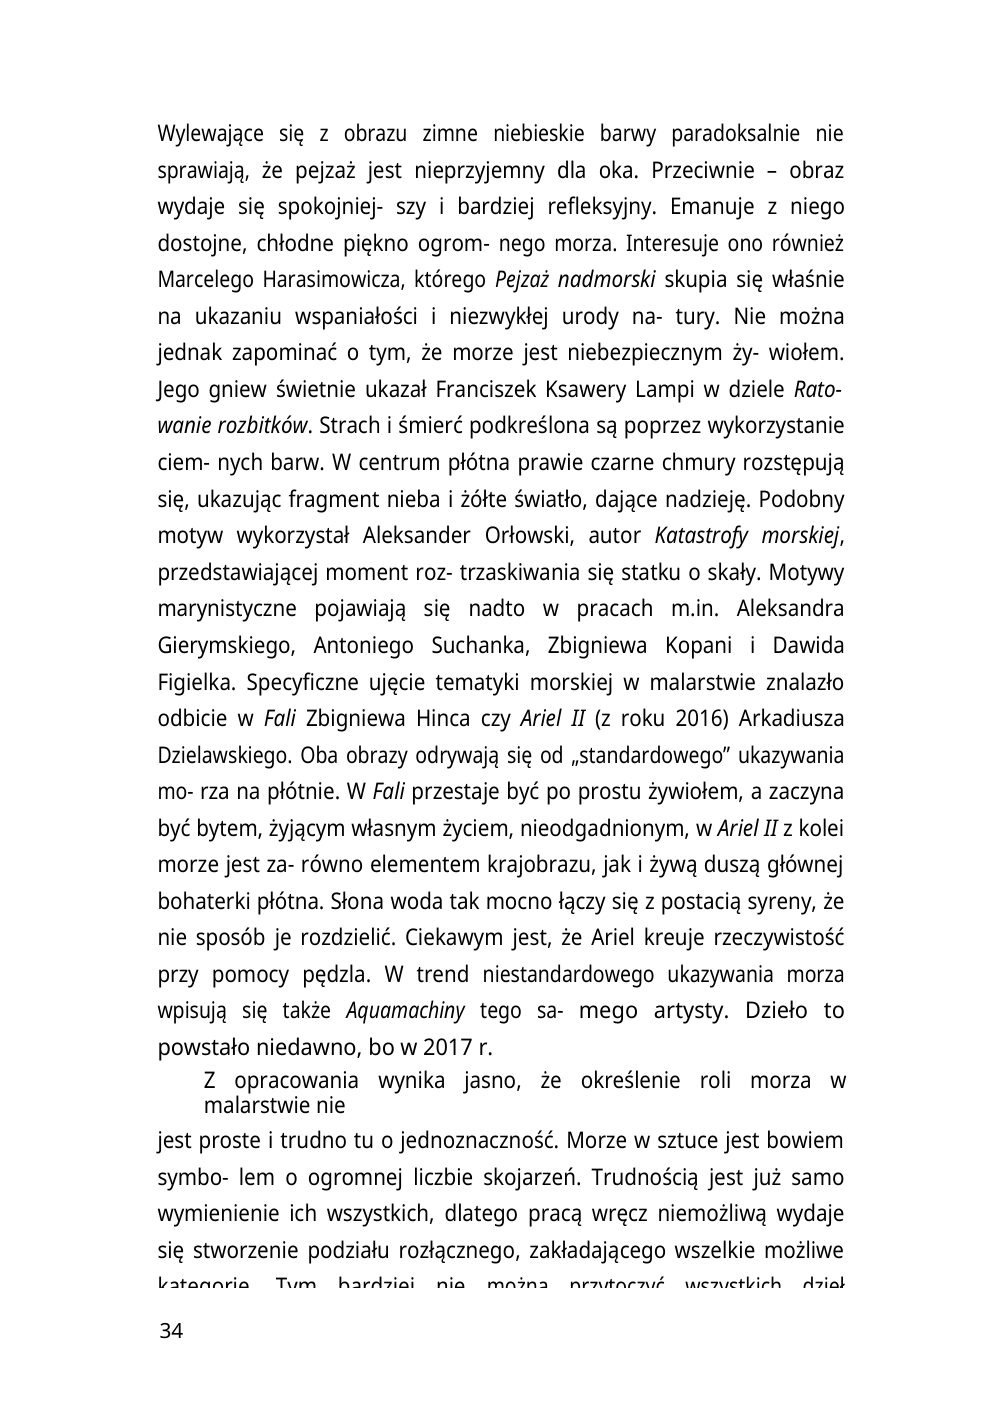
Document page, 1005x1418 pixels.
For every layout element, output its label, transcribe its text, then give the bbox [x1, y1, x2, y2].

text jest proste i trudno tu o jednoznaczność. Morze w sztuce jest bowiem symbo- lem o ogromnej liczbie skojarzeń. Trudnością jest już samo wymienienie ich wszystkich, dlatego pracą wręcz niemożliwą wydaje się stworzenie podziału rozłącznego, zakładającego wszelkie możliwe kategorie. Tym bardziej nie można przytoczyć wszystkich dzieł marynistycznych i scharakteryzować funk- cji, jaką morze w nich pełni. Warto jednak pochylić się nad tą tematyką, po- nieważ pomimo wieków zainteresowania marynistyką temat ten wciąż pozo- staje w znacznej mierze niezbadany, a studia nad nim są nad wyraz pasjonujące. Dla człowieka morze jest mniej lub bardziej istotną częścią życia, dla każdej jednostki może oznaczać coś innego – od wolności po śmierć. Nadal jest nie- zwykle ważne dla społeczeństw, żegluga bowiem wciąż jest jednym ze środków [157, 1124, 845, 1288]
text 348 [159, 1316, 193, 1346]
text Wylewające się z obrazu zimne niebieskie barwy paradoksalnie nie sprawiają, że pejzaż jest nieprzyjemny dla oka. Przeciwnie – obraz wydaje się spokojniej- szy i bardziej refleksyjny. Emanuje z niego dostojne, chłodne piękno ogrom- nego morza. Interesuje ono również Marcelego Harasimowicza, którego Pejzaż nadmorski skupia się właśnie na ukazaniu wspaniałości i niezwykłej urody na- tury. Nie można jednak zapominać o tym, że morze jest niebezpiecznym ży- wiołem. Jego gniew świetnie ukazał Franciszek Ksawery Lampi w dziele Rato- wanie rozbitków. Strach i śmierć podkreślona są poprzez wykorzystanie ciem- nych barw. W centrum płótna prawie czarne chmury rozstępują się, ukazując fragment nieba i żółte światło, dające nadzieję. Podobny motyw wykorzystał Aleksander Orłowski, autor Katastrofy morskiej, przedstawiającej moment roz- trzaskiwania się statku o skały. Motywy marynistyczne pojawiają się nadto w pracach m.in. Aleksandra Gierymskiego, Antoniego Suchanka, Zbigniewa Kopani i Dawida Figielka. Specyficzne ujęcie tematyki morskiej w malarstwie znalazło odbicie w Fali Zbigniewa Hinca czy Ariel II (z roku 2016) Arkadiusza Dzielawskiego. Oba obrazy odrywają się od „standardowego” ukazywania mo- rza na płótnie. W Fali przestaje być po prostu żywiołem, a zaczyna być bytem, żyjącym własnym życiem, nieodgadnionym, w Ariel II z kolei morze jest za- równo elementem krajobrazu, jak i żywą duszą głównej bohaterki płótna. Słona woda tak mocno łączy się z postacią syreny, że nie sposób je rozdzielić. Ciekawym jest, że Ariel kreuje rzeczywistość przy pomocy pędzla. W trend niestandardowego ukazywania morza wpisują się także Aquamachiny tego sa- mego artysty. Dzieło to powstało niedawno, bo w 2017 r. [157, 117, 845, 1062]
text Z opracowania wynika jasno, że określenie roli morza w malarstwie nie [204, 1068, 847, 1119]
